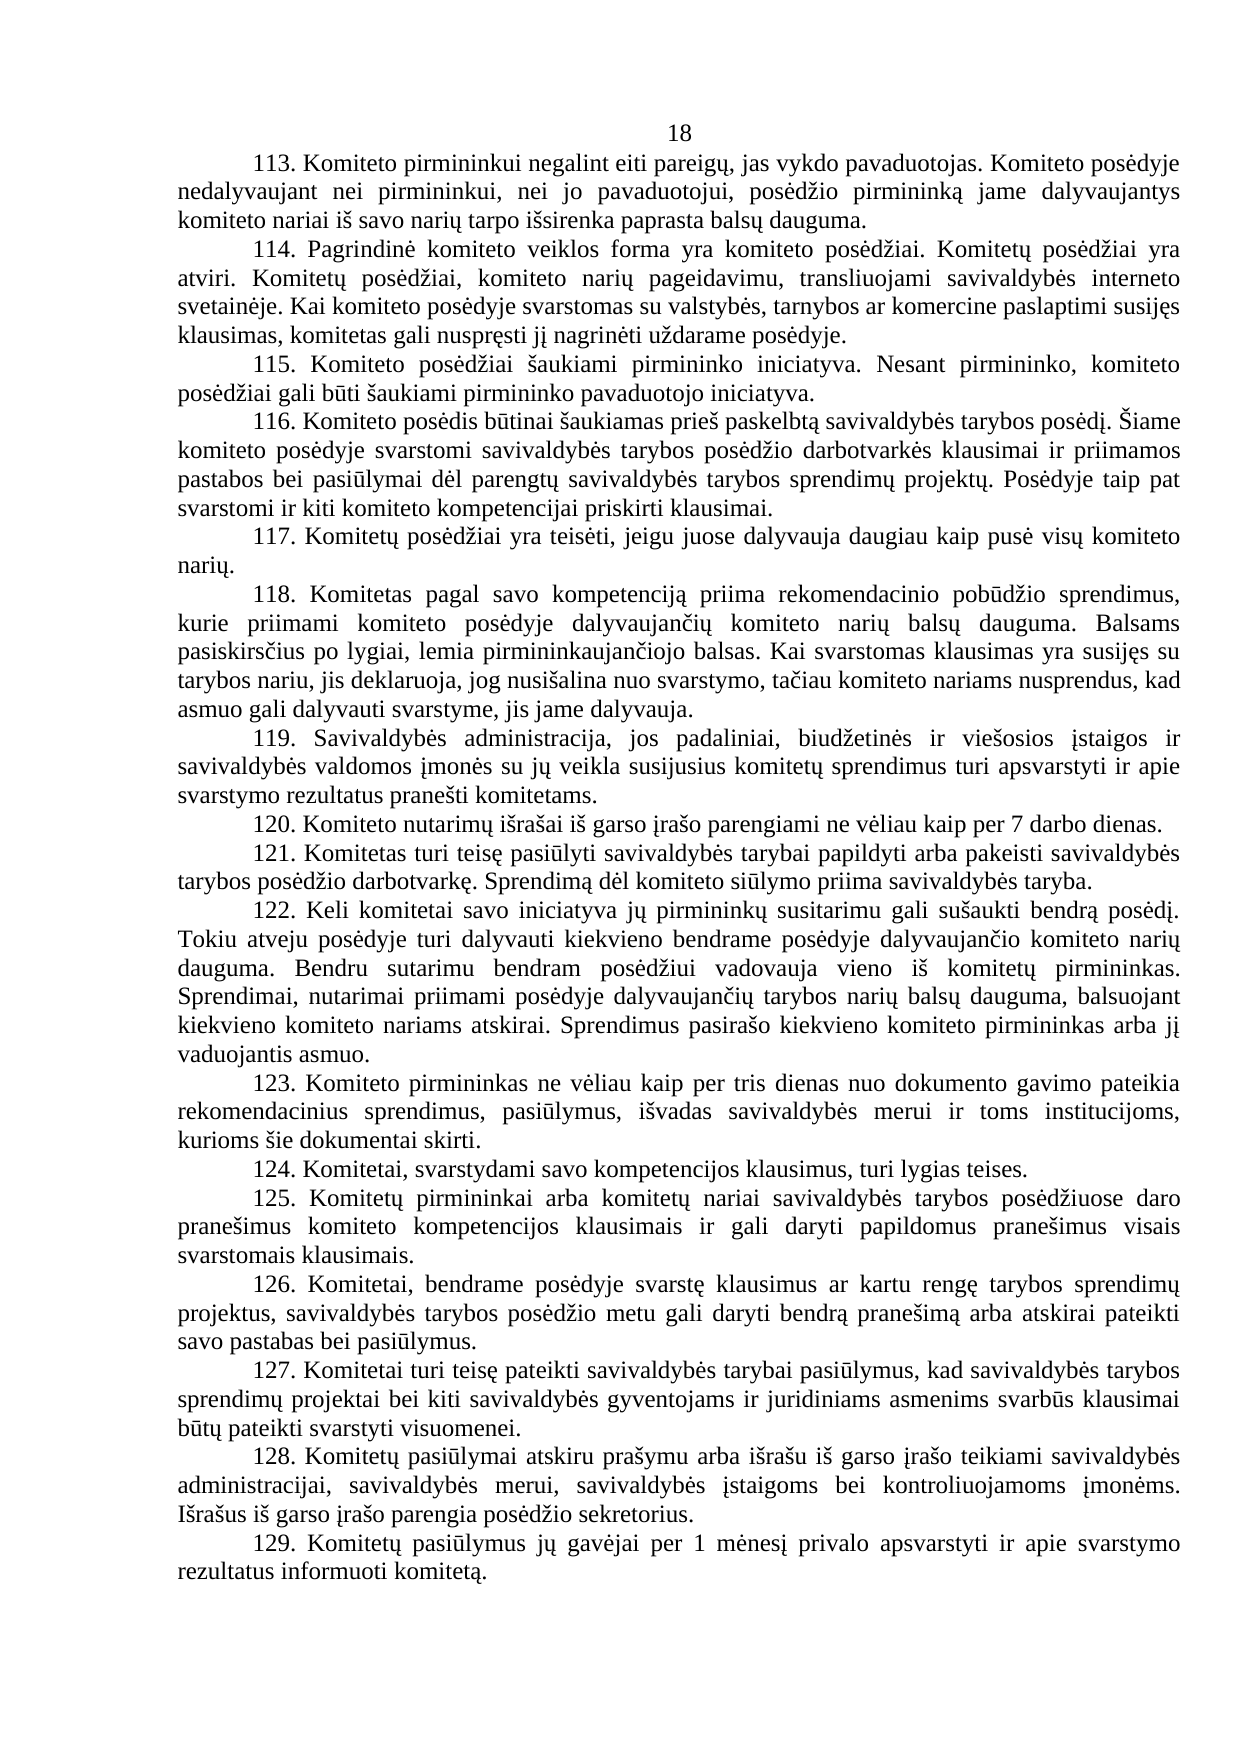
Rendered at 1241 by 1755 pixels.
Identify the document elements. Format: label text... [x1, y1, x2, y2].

text 120. Komiteto nutarimų išrašai iš garso įrašo parengiami ne vėliau kaip per 7 darbo dienas. [177, 809, 1181, 838]
text 124. Komitetai, svarstydami savo kompetencijos klausimus, turi lygias teises. [177, 1154, 1181, 1183]
text 119. Savivaldybės administracija, jos padaliniai, biudžetinės ir viešosios įstaigos ir savivaldybės valdomos įmonės su jų veikla susijusius komitetų sprendimus turi apsvarstyti ir apie svarstymo rezultatus pranešti komitetams. [177, 723, 1181, 809]
text 114. Pagrindinė komiteto veiklos forma yra komiteto posėdžiai. Komitetų posėdžiai yra atviri. Komitetų posėdžiai, komiteto narių pageidavimu, transliuojami savivaldybės interneto svetainėje. Kai komiteto posėdyje svarstomas su valstybės, tarnybos ar komercine paslaptimi susijęs klausimas, komitetas gali nuspręsti jį nagrinėti uždarame posėdyje. [177, 234, 1181, 349]
text 127. Komitetai turi teisę pateikti savivaldybės tarybai pasiūlymus, kad savivaldybės tarybos sprendimų projektai bei kiti savivaldybės gyventojams ir juridiniams asmenims svarbūs klausimai būtų pateikti svarstyti visuomenei. [177, 1355, 1181, 1441]
text 121. Komitetas turi teisę pasiūlyti savivaldybės tarybai papildyti arba pakeisti savivaldybės tarybos posėdžio darbotvarkę. Sprendimą dėl komiteto siūlymo priima savivaldybės taryba. [177, 838, 1181, 895]
text 123. Komiteto pirmininkas ne vėliau kaip per tris dienas nuo dokumento gavimo pateikia rekomendacinius sprendimus, pasiūlymus, išvadas savivaldybės merui ir toms institucijoms, kurioms šie dokumentai skirti. [177, 1068, 1181, 1154]
text 126. Komitetai, bendrame posėdyje svarstę klausimus ar kartu rengę tarybos sprendimų projektus, savivaldybės tarybos posėdžio metu gali daryti bendrą pranešimą arba atskirai pateikti savo pastabas bei pasiūlymus. [177, 1269, 1181, 1355]
text 115. Komiteto posėdžiai šaukiami pirmininko iniciatyva. Nesant pirmininko, komiteto posėdžiai gali būti šaukiami pirmininko pavaduotojo iniciatyva. [177, 349, 1181, 406]
text 122. Keli komitetai savo iniciatyva jų pirmininkų susitarimu gali sušaukti bendrą posėdį. Tokiu atveju posėdyje turi dalyvauti kiekvieno bendrame posėdyje dalyvaujančio komiteto narių dauguma. Bendru sutarimu bendram posėdžiui vadovauja vieno iš komitetų pirmininkas. Sprendimai, nutarimai priimami posėdyje dalyvaujančių tarybos narių balsų dauguma, balsuojant kiekvieno komiteto nariams atskirai. Sprendimus pasirašo kiekvieno komiteto pirmininkas arba jį vaduojantis asmuo. [177, 895, 1181, 1068]
text 113. Komiteto pirmininkui negalint eiti pareigų, jas vykdo pavaduotojas. Komiteto posėdyje nedalyvaujant nei pirmininkui, nei jo pavaduotojui, posėdžio pirmininką jame dalyvaujantys komiteto nariai iš savo narių tarpo išsirenka paprasta balsų dauguma. [177, 148, 1181, 234]
text 129. Komitetų pasiūlymus jų gavėjai per 1 mėnesį privalo apsvarstyti ir apie svarstymo rezultatus informuoti komitetą. [177, 1528, 1181, 1585]
text 125. Komitetų pirmininkai arba komitetų nariai savivaldybės tarybos posėdžiuose daro pranešimus komiteto kompetencijos klausimais ir gali daryti papildomus pranešimus visais svarstomais klausimais. [177, 1183, 1181, 1269]
text 118. Komitetas pagal savo kompetenciją priima rekomendacinio pobūdžio sprendimus, kurie priimami komiteto posėdyje dalyvaujančių komiteto narių balsų dauguma. Balsams pasiskirsčius po lygiai, lemia pirmininkaujančiojo balsas. Kai svarstomas klausimas yra susijęs su tarybos nariu, jis deklaruoja, jog nusišalina nuo svarstymo, tačiau komiteto nariams nusprendus, kad asmuo gali dalyvauti svarstyme, jis jame dalyvauja. [177, 579, 1181, 723]
text 116. Komiteto posėdis būtinai šaukiamas prieš paskelbtą savivaldybės tarybos posėdį. Šiame komiteto posėdyje svarstomi savivaldybės tarybos posėdžio darbotvarkės klausimai ir priimamos pastabos bei pasiūlymai dėl parengtų savivaldybės tarybos sprendimų projektų. Posėdyje taip pat svarstomi ir kiti komiteto kompetencijai priskirti klausimai. [177, 406, 1181, 521]
text 128. Komitetų pasiūlymai atskiru prašymu arba išrašu iš garso įrašo teikiami savivaldybės administracijai, savivaldybės merui, savivaldybės įstaigoms bei kontroliuojamoms įmonėms. Išrašus iš garso įrašo parengia posėdžio sekretorius. [177, 1441, 1181, 1528]
text 117. Komitetų posėdžiai yra teisėti, jeigu juose dalyvauja daugiau kaip pusė visų komiteto narių. [177, 521, 1181, 579]
